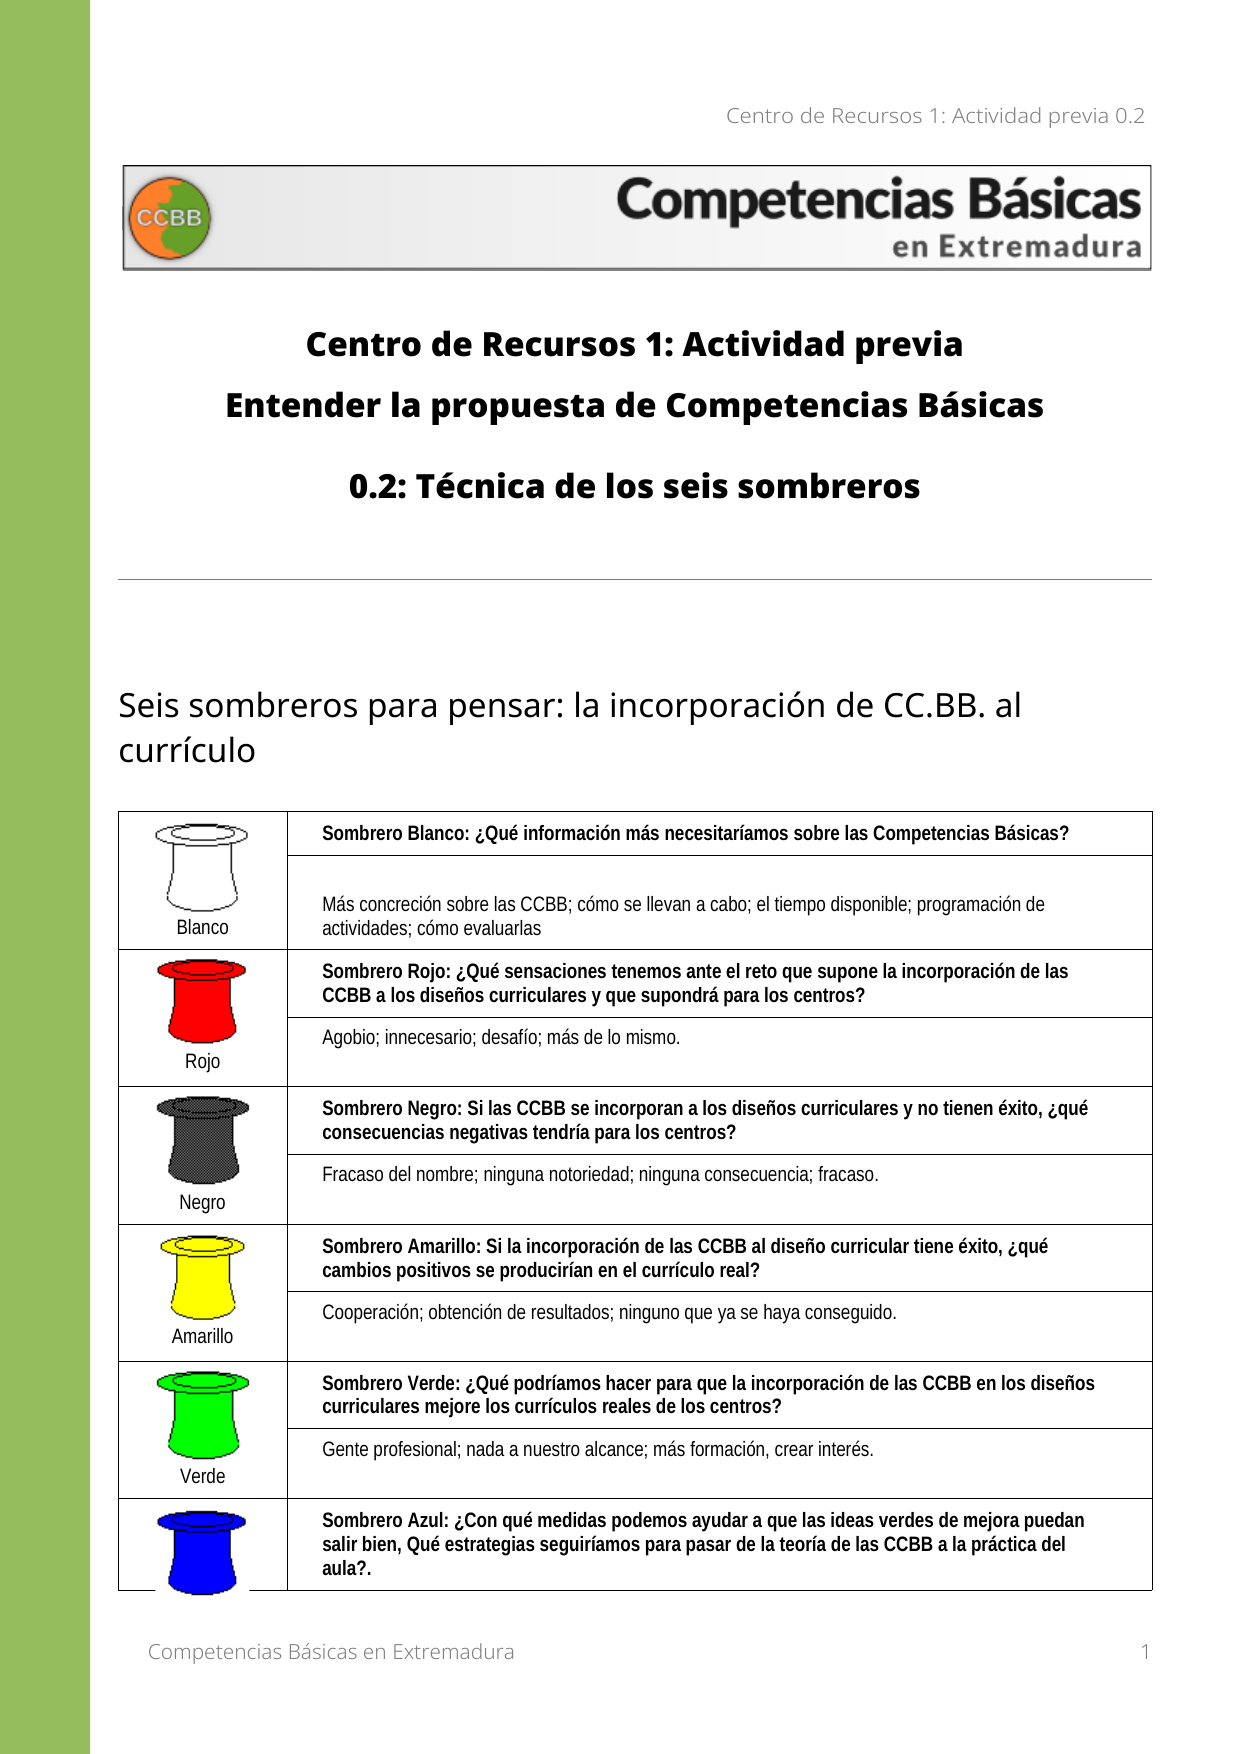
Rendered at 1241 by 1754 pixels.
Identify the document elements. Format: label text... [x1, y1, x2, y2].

subtitle Entender la propuesta de Competencias Básicas [189, 382, 1081, 427]
table_cell Sombrero Negro: Si las CCBB se incorporan a los diseños curriculares y no tienen éxito, ¿qué consecuencias negativas tendría para los centros? [288, 1087, 1152, 1154]
table_cell [119, 1225, 287, 1229]
picture [157, 1229, 247, 1324]
table_cell Sombrero Azul: ¿Con qué medidas podemos ayudar a que las ideas verdes de mejora puedan salir bien, Qué estrategias seguiríamos para pasar de la teoría de las CCBB a la práctica del aula?. [288, 1499, 1152, 1590]
table_cell Fracaso del nombre; ninguna notoriedad; ninguna consecuencia; fracaso. [288, 1155, 1152, 1224]
subtitle 0.2: Técnica de los seis sombreros [189, 463, 1081, 509]
table_cell Agobio; innecesario; desafío; más de lo mismo. [288, 1018, 1152, 1086]
picture [155, 955, 250, 1049]
table_cell Cooperación; obtención de resultados; ninguno que ya se haya conseguido. [288, 1292, 1152, 1361]
subtitle Seis sombreros para pensar: la incorporación de CC.BB. al currículo [118, 682, 1152, 772]
picture [155, 1504, 250, 1598]
picture [118, 165, 1152, 271]
table_header Blanco [119, 812, 287, 949]
table_cell Gente profesional; nada a nuestro alcance; más formación, crear interés. [288, 1429, 1152, 1498]
table_cell Sombrero Rojo: ¿Qué sensaciones tenemos ante el reto que supone la incorporación de las CCBB a los diseños curriculares y que supondrá para los centros? [288, 950, 1152, 1017]
table_cell [119, 1499, 287, 1590]
table_cell Sombrero Amarillo: Si la incorporación de las CCBB al diseño curricular tiene éxito, ¿qué cambios positivos se producirían en el currículo real? [288, 1225, 1152, 1291]
table_cell Amarillo [119, 1230, 287, 1361]
table_header Sombrero Blanco: ¿Qué información más necesitaríamos sobre las Competencias Básicas? [288, 812, 1152, 855]
table_cell Rojo [119, 950, 287, 1086]
picture [153, 1366, 252, 1465]
table_cell Sombrero Verde: ¿Qué podríamos hacer para que la incorporación de las CCBB en los diseños curriculares mejore los currículos reales de los centros? [288, 1362, 1152, 1428]
picture [153, 1091, 252, 1190]
table_cell Más concreción sobre las CCBB; cómo se llevan a cabo; el tiempo disponible; programación de actividades; cómo evaluarlas [288, 856, 1152, 949]
table_cell Verde [119, 1362, 287, 1498]
table_cell Negro [119, 1087, 287, 1224]
picture [153, 817, 252, 916]
subtitle Centro de Recursos 1: Actividad previa [189, 321, 1081, 366]
